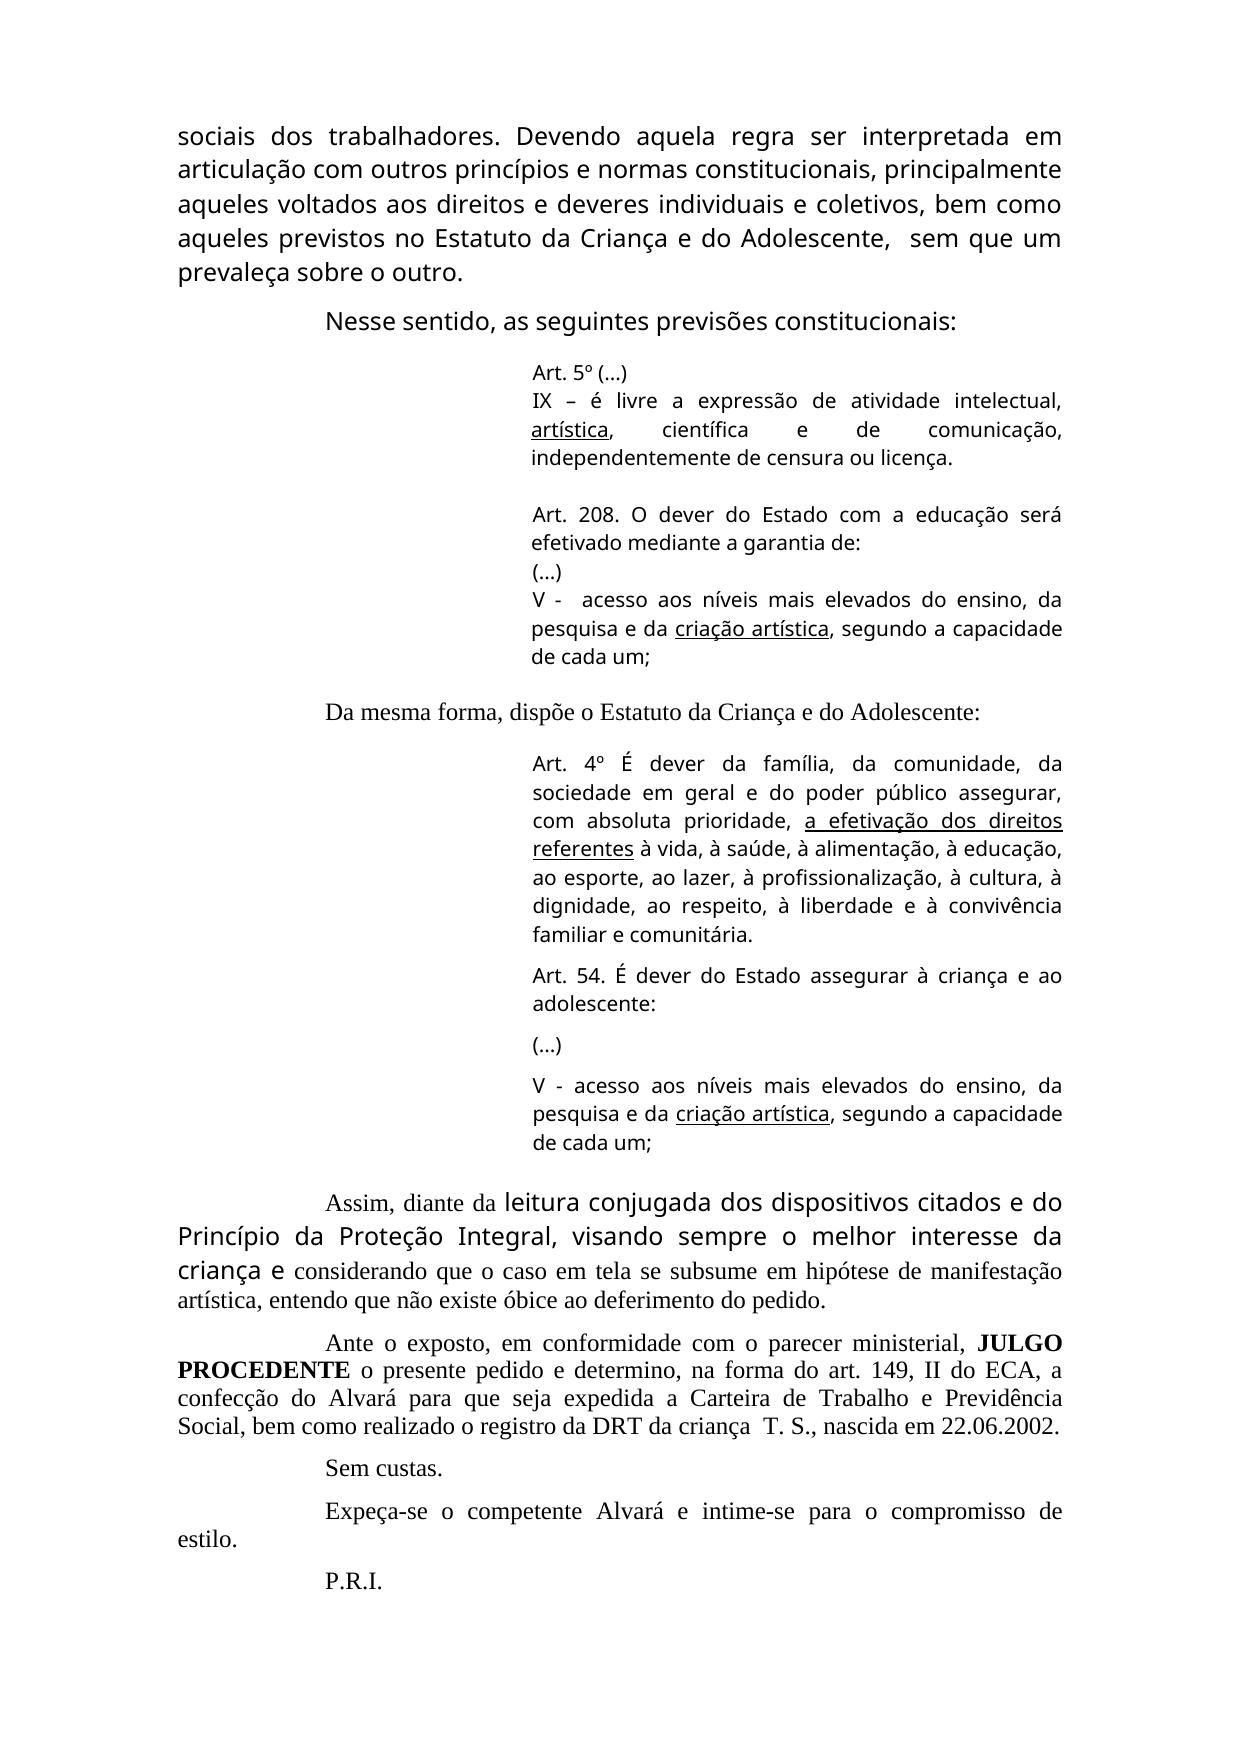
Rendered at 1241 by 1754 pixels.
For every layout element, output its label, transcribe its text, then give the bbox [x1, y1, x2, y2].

text Ante o exposto, em conformidade com o parecer ministerial, JULGO PROCEDENTE o presente pedido e determino, na forma do art. 149, II do ECA, a confecção do Alvará para que seja expedida a Carteira de Trabalho e Previdência Social, bem como realizado o registro da DRT da criança T. S., nascida em 22.06.2002. [177, 1329, 1063, 1440]
text Sem custas. [177, 1454, 1063, 1482]
text Art. 4º É dever da família, da comunidade, da sociedade em geral e do poder público assegurar, com absoluta prioridade, a efetivação dos direitos referentes à vida, à saúde, à alimentação, à educação, ao esporte, ao lazer, à profissionalização, à cultura, à dignidade, ao respeito, à liberdade e à convivência familiar e comunitária. [532, 749, 1063, 948]
text Art. 5º (...) [531, 358, 1063, 386]
text Nesse sentido, as seguintes previsões constitucionais: [177, 303, 1063, 337]
text Da mesma forma, dispõe o Estatuto da Criança e do Adolescente: [177, 698, 1063, 726]
text P.R.I. [177, 1567, 1063, 1595]
text IX – é livre a expressão de atividade intelectual, artística, científica e de comunicação, independentemente de censura ou licença. [531, 386, 1063, 472]
text sociais dos trabalhadores. Devendo aquela regra ser interpretada em articulação com outros princípios e normas constitucionais, principalmente aqueles voltados aos direitos e deveres individuais e coletivos, bem como aqueles previstos no Estatuto da Criança e do Adolescente, sem que um prevaleça sobre o outro. [177, 118, 1063, 288]
text (...) [532, 1030, 1063, 1059]
text Art. 54. É dever do Estado assegurar à criança e ao adolescente: [532, 961, 1063, 1018]
text Art. 208. O dever do Estado com a educação será efetivado mediante a garantia de: [531, 500, 1063, 557]
text V - acesso aos níveis mais elevados do ensino, da pesquisa e da criação artística, segundo a capacidade de cada um; [532, 1071, 1063, 1156]
text (...) [531, 557, 1063, 585]
text Expeça-se o competente Alvará e intime-se para o compromisso de estilo. [177, 1497, 1063, 1552]
text Assim, diante da leitura conjugada dos dispositivos citados e do Princípio da Proteção Integral, visando sempre o melhor interesse da criança e considerando que o caso em tela se subsume em hipótese de manifestação artística, entendo que não existe óbice ao deferimento do pedido. [177, 1184, 1063, 1314]
text V - acesso aos níveis mais elevados do ensino, da pesquisa e da criação artística, segundo a capacidade de cada um; [531, 585, 1063, 671]
